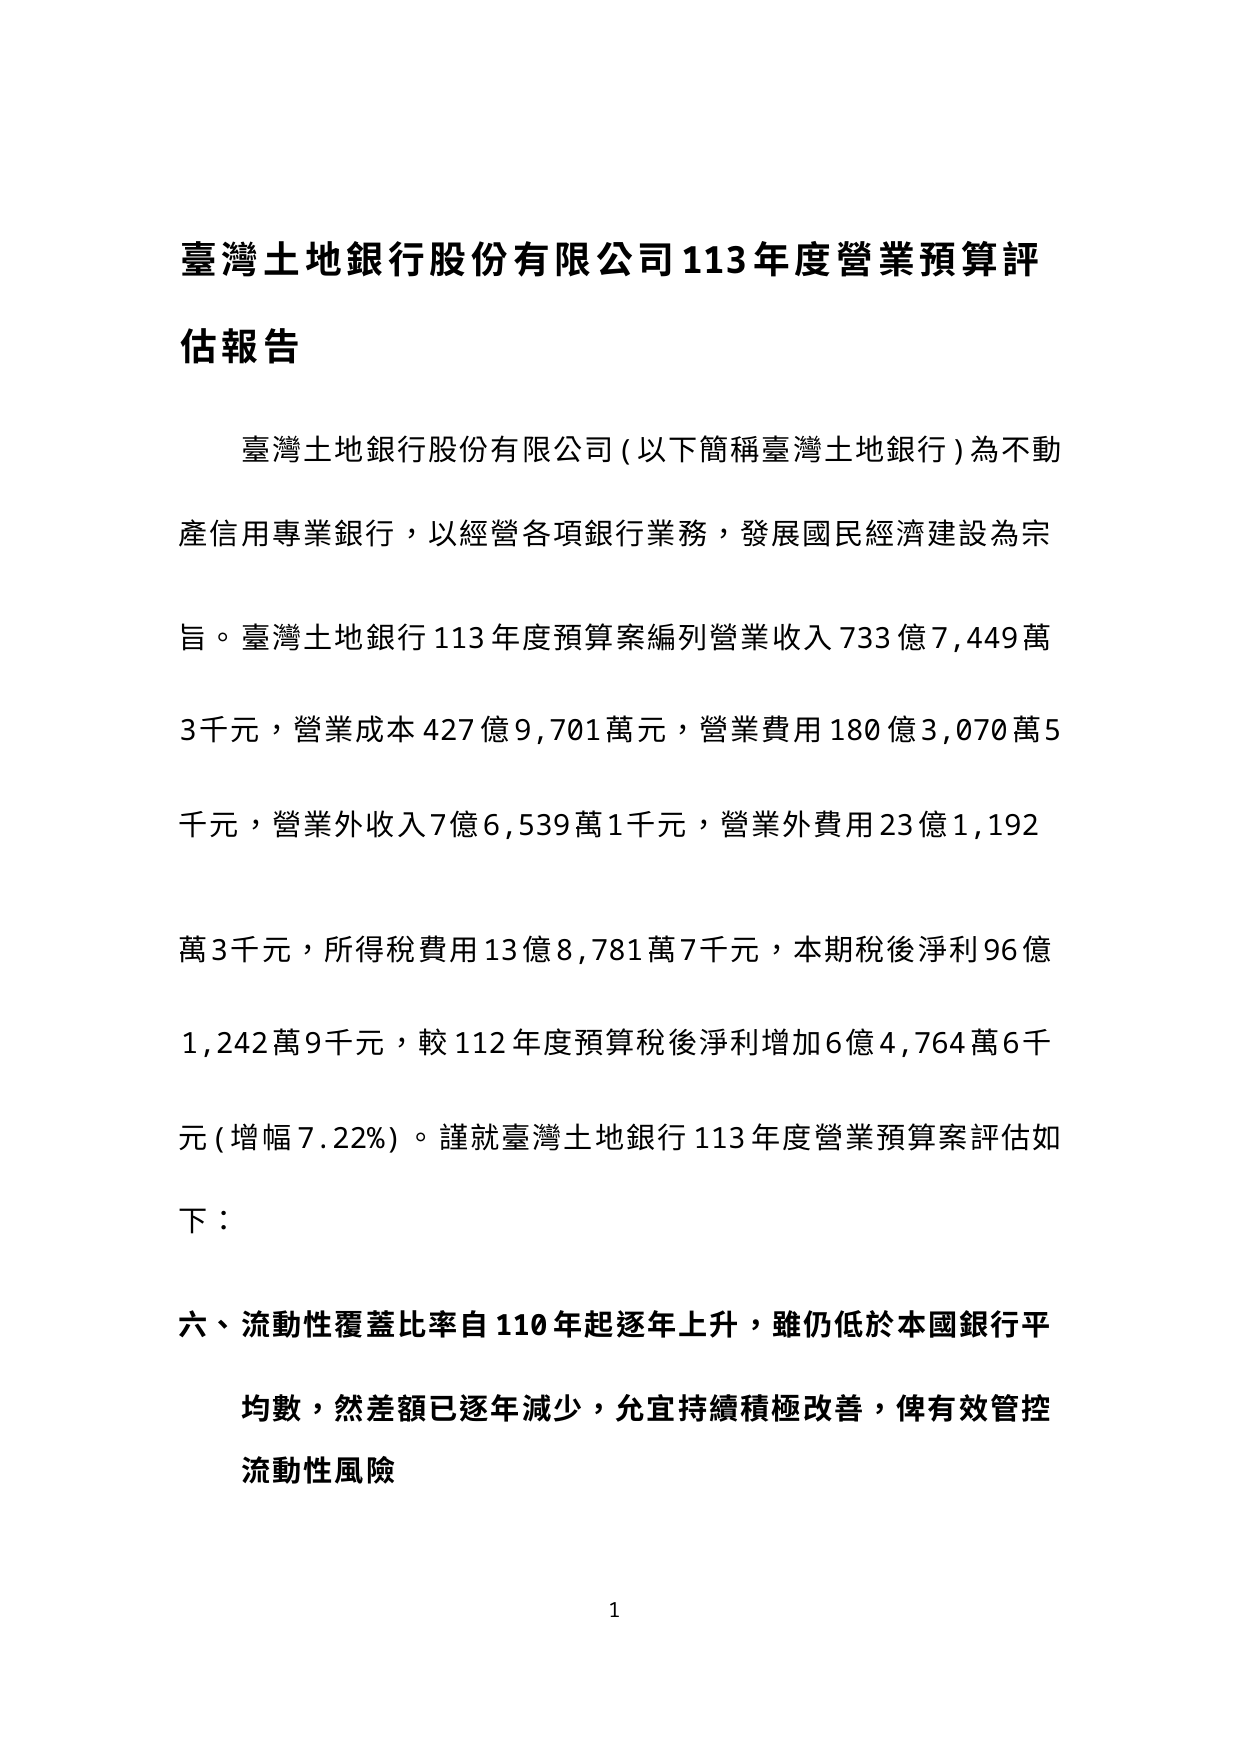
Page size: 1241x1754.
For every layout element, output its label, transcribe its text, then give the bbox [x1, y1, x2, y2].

text 臺灣土地銀行股份有限公司113年度營業預算評估報告 [177, 177, 1063, 365]
text 六、流動性覆蓋比率自110年起逐年上升，雖仍低於本國銀行平均數，然差額已逐年減少，允宜持續積極改善，俾有效管控流動性風險 [177, 1240, 1063, 1490]
text 臺灣土地銀行股份有限公司(以下簡稱臺灣土地銀行)為不動產信用專業銀行，以經營各項銀行業務，發展國民經濟建設為宗旨。臺灣土地銀行113年度預算案編列營業收入733億7,449萬3千元，營業成本427億9,701萬元，營業費用180億3,070萬5千元，營業外收入7億6,539萬1千元，營業外費用23億1,192萬3千元，所得稅費用13億8,781萬7千元，本期稅後淨利96億1,242萬9千元，較112年度預算稅後淨利增加6億4,764萬6千元(增幅7.22%)。謹就臺灣土地銀行113年度營業預算案評估如下： [177, 365, 1063, 1240]
